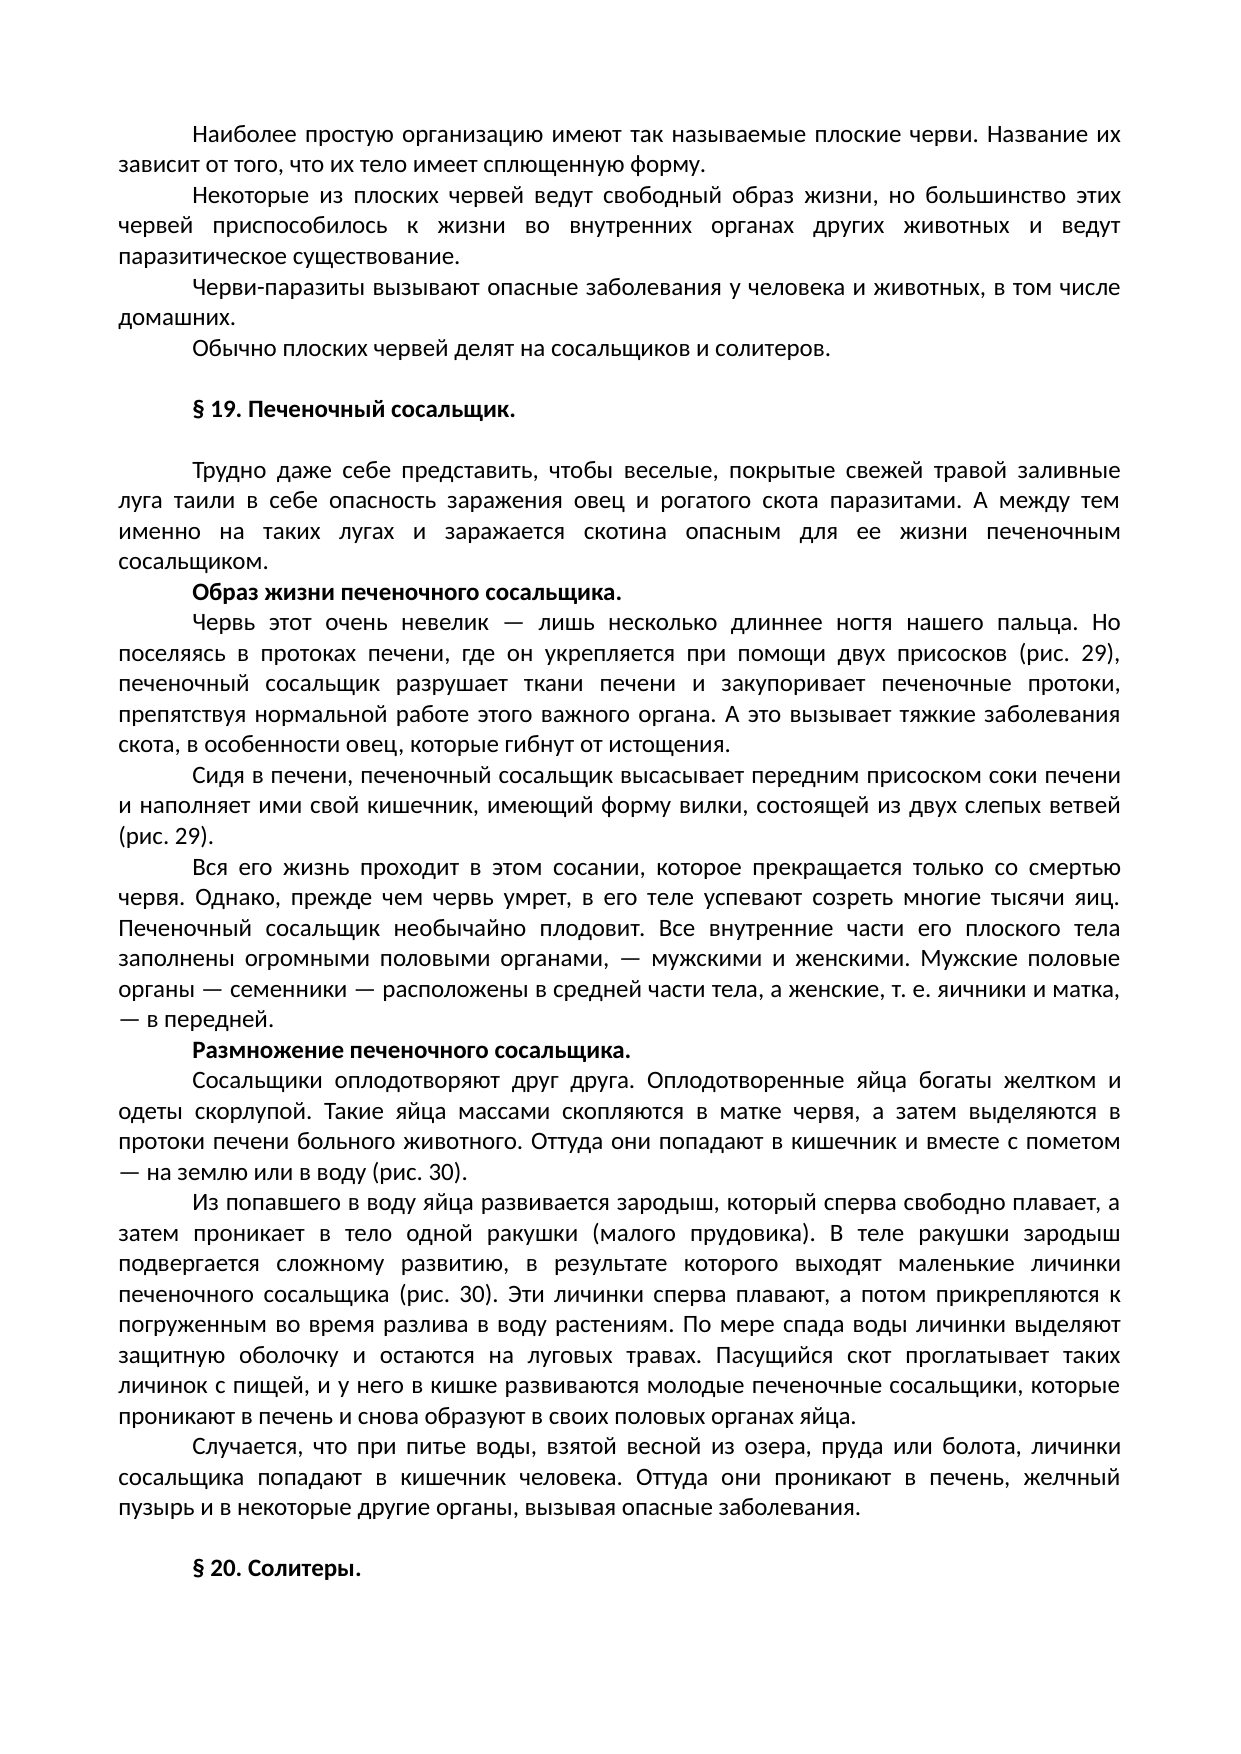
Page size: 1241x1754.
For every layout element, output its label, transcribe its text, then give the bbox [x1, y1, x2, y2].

text Размножение печеночного сосальщика. [118, 1034, 1122, 1064]
text Вся его жизнь проходит в этом сосании, которое прекращается только со смертью червя. Однако, прежде чем червь умрет, в его теле успевают созреть многие тысячи яиц. Печеночный сосальщик необычайно плодовит. Все внутренние части его плоского тела заполнены огромными половыми органами, — мужскими и женскими. Мужские половые органы — семенники — расположены в средней части тела, а женские, т. е. яичники и матка, — в передней. [118, 851, 1122, 1034]
text Сосальщики оплодотворяют друг друга. Оплодотворенные яйца богаты желтком и одеты скорлупой. Такие яйца массами скопляются в матке червя, а затем выделяются в протоки печени больного животного. Оттуда они попадают в кишечник и вместе с пометом — на землю или в воду (рис. 30). [118, 1064, 1122, 1186]
text Из попавшего в воду яйца развивается зародыш, который сперва свободно плавает, а затем проникает в тело одной ракушки (малого прудовика). В теле ракушки зародыш подвергается сложному развитию, в результате которого выходят маленькие личинки печеночного сосальщика (рис. 30). Эти личинки сперва плавают, а потом прикрепляются к погруженным во время разлива в воду растениям. По мере спада воды личинки выделяют защитную оболочку и остаются на луговых травах. Пасущийся скот проглатывает таких личинок с пищей, и у него в кишке развиваются молодые печеночные сосальщики, которые проникают в печень и снова образуют в своих половых органах яйца. [118, 1186, 1122, 1431]
text § 19. Печеночный сосальщик. [118, 393, 1122, 423]
text Случается, что при питье воды, взятой весной из озера, пруда или болота, личинки сосальщика попадают в кишечник человека. Оттуда они проникают в печень, желчный пузырь и в некоторые другие органы, вызывая опасные заболевания. [118, 1431, 1122, 1522]
text Обычно плоских червей делят на сосальщиков и солитеров. [118, 332, 1122, 362]
text Образ жизни печеночного сосальщика. [118, 576, 1122, 606]
text § 20. Солитеры. [118, 1553, 1122, 1583]
text Наиболее простую организацию имеют так называемые плоские черви. Название их зависит от того, что их тело имеет сплющенную форму. [118, 118, 1122, 179]
text Некоторые из плоских червей ведут свободный образ жизни, но большинство этих червей приспособилось к жизни во внутренних органах других животных и ведут паразитическое существование. [118, 179, 1122, 271]
text Червь этот очень невелик — лишь несколько длиннее ногтя нашего пальца. Но поселяясь в протоках печени, где он укрепляется при помощи двух присосков (рис. 29), печеночный сосальщик разрушает ткани печени и закупоривает печеночные протоки, препятствуя нормальной работе этого важного органа. А это вызывает тяжкие заболевания скота, в особенности овец, которые гибнут от истощения. [118, 606, 1122, 759]
text Черви-паразиты вызывают опасные заболевания у человека и животных, в том числе домашних. [118, 271, 1122, 332]
text Трудно даже себе представить, чтобы веселые, покрытые свежей травой заливные луга таили в себе опасность заражения овец и рогатого скота паразитами. А между тем именно на таких лугах и заражается скотина опасным для ее жизни печеночным сосальщиком. [118, 454, 1122, 576]
text Сидя в печени, печеночный сосальщик высасывает передним присоском соки печени и наполняет ими свой кишечник, имеющий форму вилки, состоящей из двух слепых ветвей (рис. 29). [118, 759, 1122, 851]
